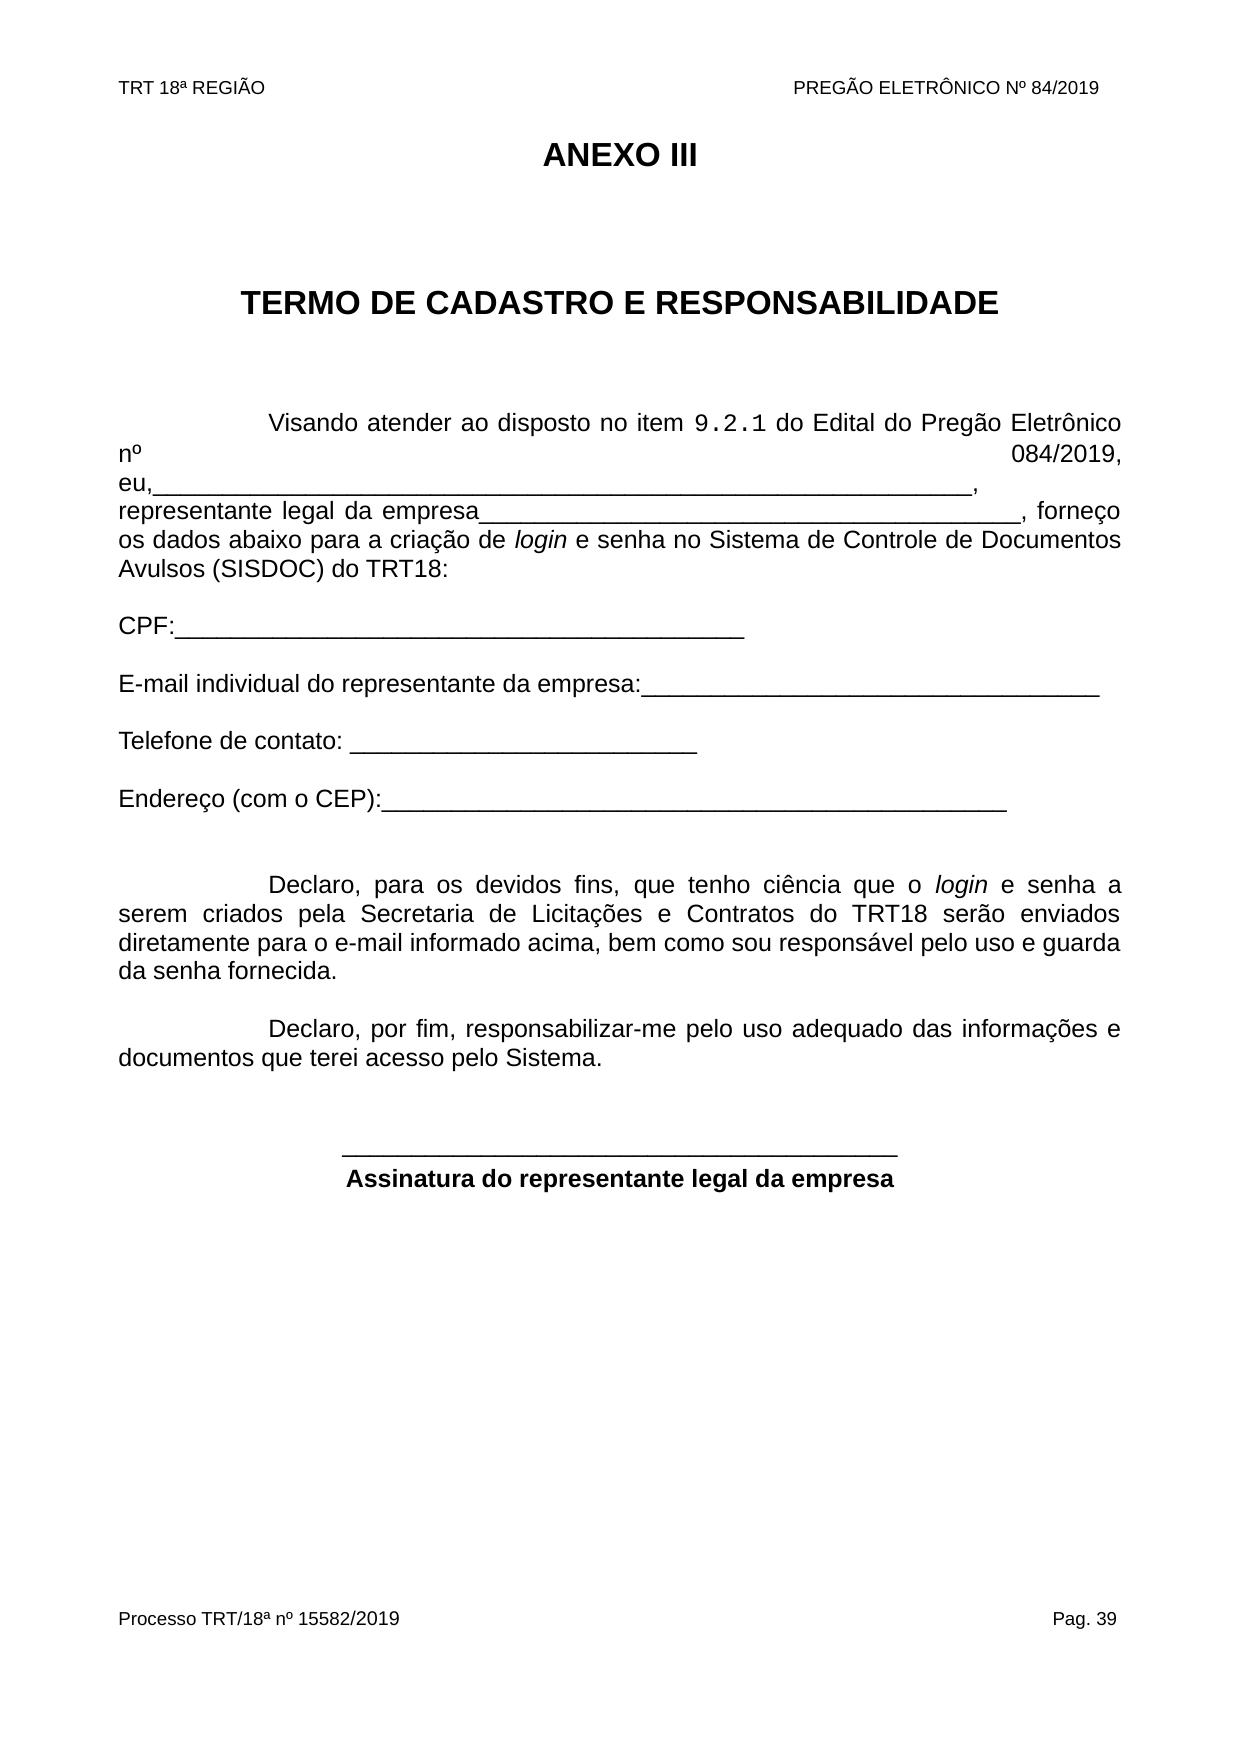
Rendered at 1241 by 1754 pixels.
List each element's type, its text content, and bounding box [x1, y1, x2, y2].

text Endereço (com o CEP):_____________________________________________ [118, 784, 1122, 813]
text E-mail individual do representante da empresa:_________________________________ [118, 669, 1122, 698]
text CPF:_________________________________________ [118, 611, 1122, 640]
text Declaro, para os devidos fins, que tenho ciência que o login e senha a serem criados pela Secretaria de Licitações e Contratos do TRT18 serão enviados diretamente para o e-mail informado acima, bem como sou responsável pelo uso e guarda da senha fornecida. [118, 870, 1122, 985]
text Assinatura do representante legal da empresa [118, 1158, 1122, 1193]
text Telefone de contato: _________________________ [118, 726, 1122, 755]
text Declaro, por fim, responsabilizar-me pelo uso adequado das informações e documentos que terei acesso pelo Sistema. [118, 1014, 1122, 1071]
text ________________________________________ [118, 1129, 1122, 1158]
text TERMO DE CADASTRO E RESPONSABILIDADE [118, 283, 1122, 322]
text Visando atender ao disposto no item 9.2.1 do Edital do Pregão Eletrônico nº 084/2019, eu,___________________________________________________________, representante legal da empresa_______________________________________, forneço os dados abaixo para a criação de login e senha no Sistema de Controle de Documentos Avulsos (SISDOC) do TRT18: [118, 408, 1122, 583]
text ANEXO III [118, 136, 1122, 174]
